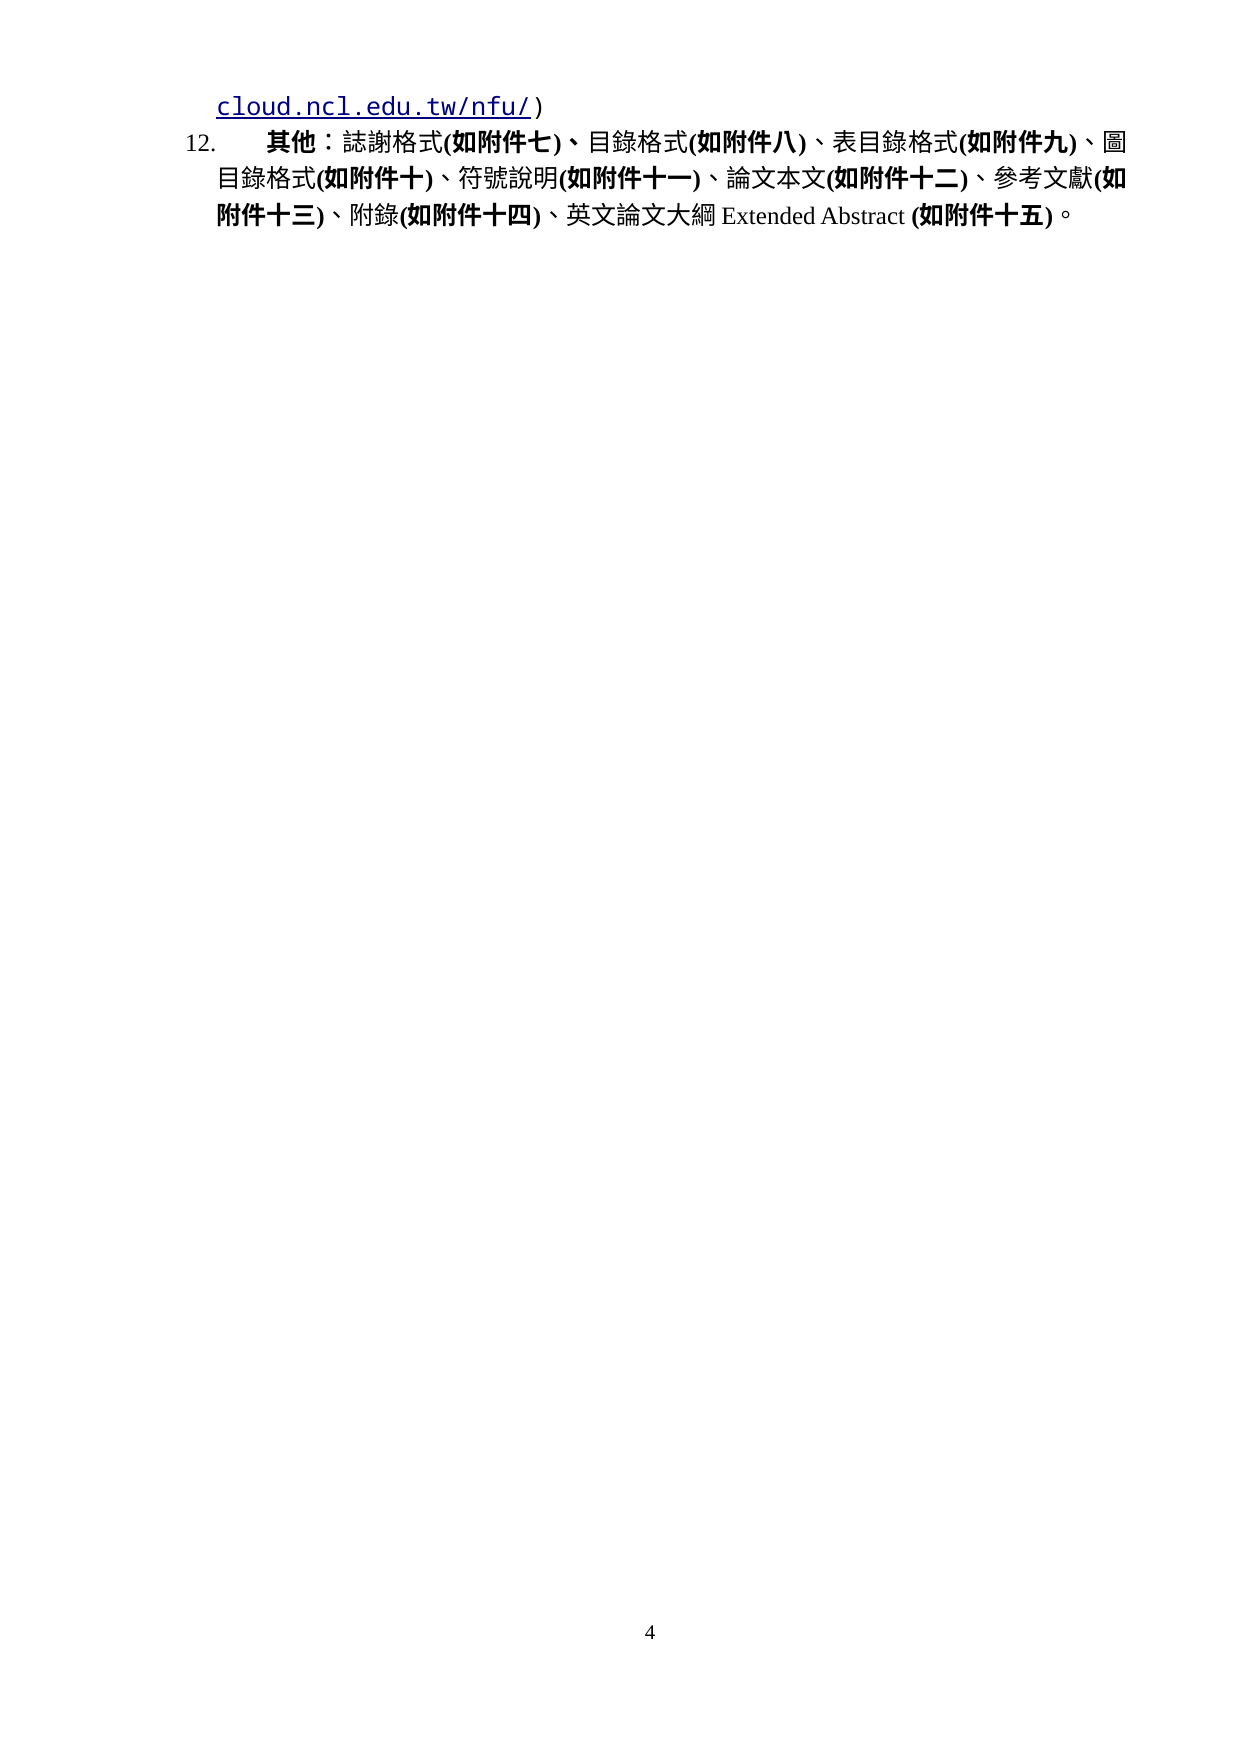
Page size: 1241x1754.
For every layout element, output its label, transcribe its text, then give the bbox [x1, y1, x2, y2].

list 其他：誌謝格式(如附件七)、目錄格式(如附件八)、表目錄格式(如附件九)、圖目錄格式(如附件十)、符號說明(如附件十一)、論文本文(如附件十二)、參考文獻(如附件十三)、附錄(如附件十四)、英文論文大綱Extended Abstract (如附件十五)。 [216, 123, 1128, 231]
list cloud.ncl.edu.tw/nfu/) [216, 89, 1128, 123]
